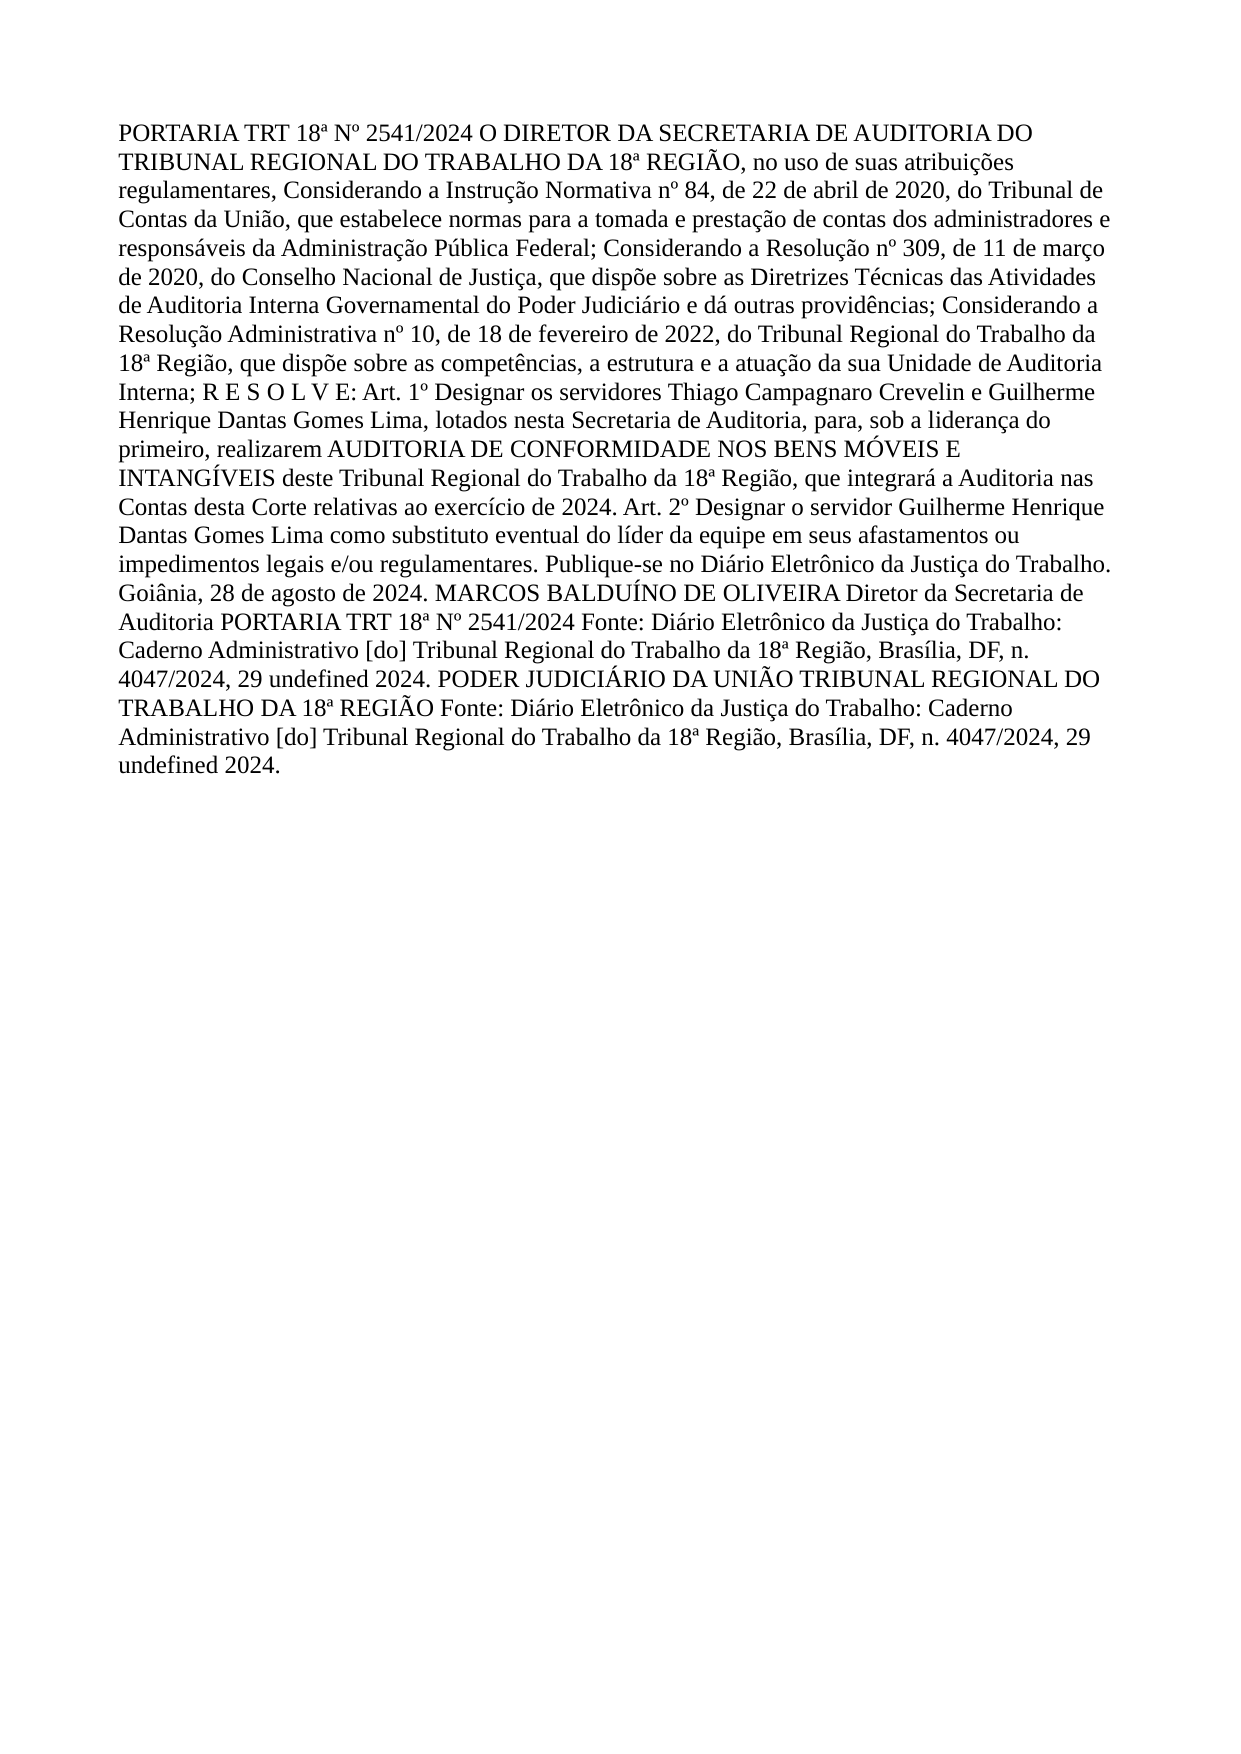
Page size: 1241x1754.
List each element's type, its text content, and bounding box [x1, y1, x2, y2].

text PORTARIA TRT 18ª Nº 2541/2024 O DIRETOR DA SECRETARIA DE AUDITORIA DO TRIBUNAL REGIONAL DO TRABALHO DA 18ª REGIÃO, no uso de suas atribuições regulamentares, Considerando a Instrução Normativa nº 84, de 22 de abril de 2020, do Tribunal de Contas da União, que estabelece normas para a tomada e prestação de contas dos administradores e responsáveis da Administração Pública Federal; Considerando a Resolução nº 309, de 11 de março de 2020, do Conselho Nacional de Justiça, que dispõe sobre as Diretrizes Técnicas das Atividades de Auditoria Interna Governamental do Poder Judiciário e dá outras providências; Considerando a Resolução Administrativa nº 10, de 18 de fevereiro de 2022, do Tribunal Regional do Trabalho da 18ª Região, que dispõe sobre as competências, a estrutura e a atuação da sua Unidade de Auditoria Interna; R E S O L V E: Art. 1º Designar os servidores Thiago Campagnaro Crevelin e Guilherme Henrique Dantas Gomes Lima, lotados nesta Secretaria de Auditoria, para, sob a liderança do primeiro, realizarem AUDITORIA DE CONFORMIDADE NOS BENS MÓVEIS E INTANGÍVEIS deste Tribunal Regional do Trabalho da 18ª Região, que integrará a Auditoria nas Contas desta Corte relativas ao exercício de 2024. Art. 2º Designar o servidor Guilherme Henrique Dantas Gomes Lima como substituto eventual do líder da equipe em seus afastamentos ou impedimentos legais e/ou regulamentares. Publique-se no Diário Eletrônico da Justiça do Trabalho. Goiânia, 28 de agosto de 2024. MARCOS BALDUÍNO DE OLIVEIRA Diretor da Secretaria de Auditoria PORTARIA TRT 18ª Nº 2541/2024 Fonte: Diário Eletrônico da Justiça do Trabalho: Caderno Administrativo [do] Tribunal Regional do Trabalho da 18ª Região, Brasília, DF, n. 4047/2024, 29 undefined 2024. PODER JUDICIÁRIO DA UNIÃO TRIBUNAL REGIONAL DO TRABALHO DA 18ª REGIÃO Fonte: Diário Eletrônico da Justiça do Trabalho: Caderno Administrativo [do] Tribunal Regional do Trabalho da 18ª Região, Brasília, DF, n. 4047/2024, 29 undefined 2024. [118, 118, 1122, 779]
